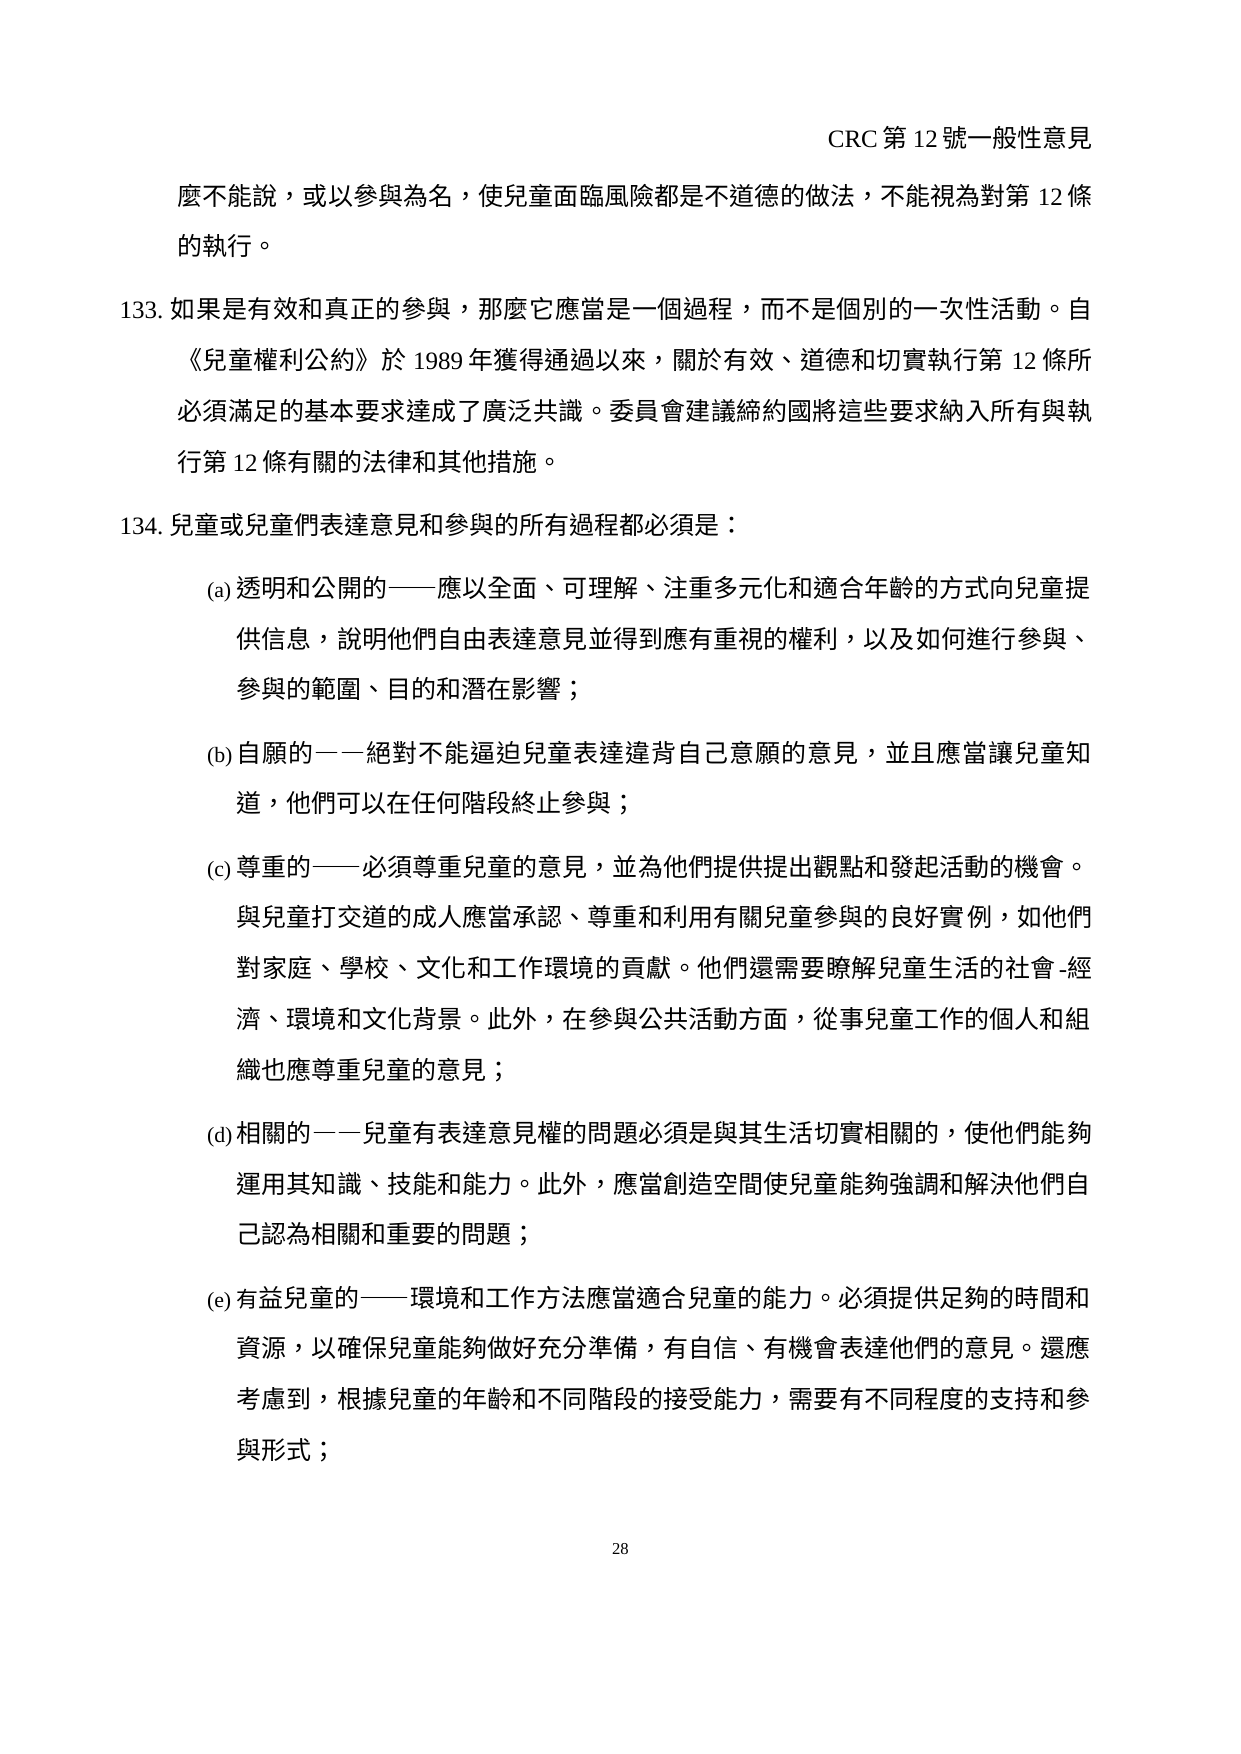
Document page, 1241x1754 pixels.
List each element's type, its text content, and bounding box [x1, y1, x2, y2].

list 透明和公開的――應以全面、可理解、注重多元化和適合年齡的方式向兒童提供信息，說明他們自由表達意見並得到應有重視的權利，以及如何進行參與、參與的範圍、目的和潛在影響； [207, 568, 1092, 706]
text 麼不能說，或以參與為名，使兒童面臨風險都是不道德的做法，不能視為對第12條的執行。 [119, 176, 1093, 263]
list 有益兒童的――環境和工作方法應當適合兒童的能力。必須提供足夠的時間和資源，以確保兒童能夠做好充分準備，有自信、有機會表達他們的意見。還應考慮到，根據兒童的年齡和不同階段的接受能力，需要有不同程度的支持和參與形式； [207, 1278, 1092, 1466]
text 134. 兒童或兒童們表達意見和參與的所有過程都必須是： [119, 505, 1093, 542]
list 相關的――兒童有表達意見權的問題必須是與其生活切實相關的，使他們能夠運用其知識、技能和能力。此外，應當創造空間使兒童能夠強調和解決他們自己認為相關和重要的問題； [207, 1113, 1092, 1251]
list 自願的――絕對不能逼迫兒童表達違背自己意願的意見，並且應當讓兒童知道，他們可以在任何階段終止參與； [207, 733, 1092, 820]
text 133. 如果是有效和真正的參與，那麼它應當是一個過程，而不是個別的一次性活動。自《兒童權利公約》於1989年獲得通過以來，關於有效、道德和切實執行第12條所必須滿足的基本要求達成了廣泛共識。委員會建議締約國將這些要求納入所有與執行第12條有關的法律和其他措施。 [119, 290, 1093, 478]
list 尊重的――必須尊重兒童的意見，並為他們提供提出觀點和發起活動的機會。與兒童打交道的成人應當承認、尊重和利用有關兒童參與的良好實例，如他們對家庭、學校、文化和工作環境的貢獻。他們還需要瞭解兒童生活的社會-經濟、環境和文化背景。此外，在參與公共活動方面，從事兒童工作的個人和組織也應尊重兒童的意見； [207, 847, 1092, 1086]
